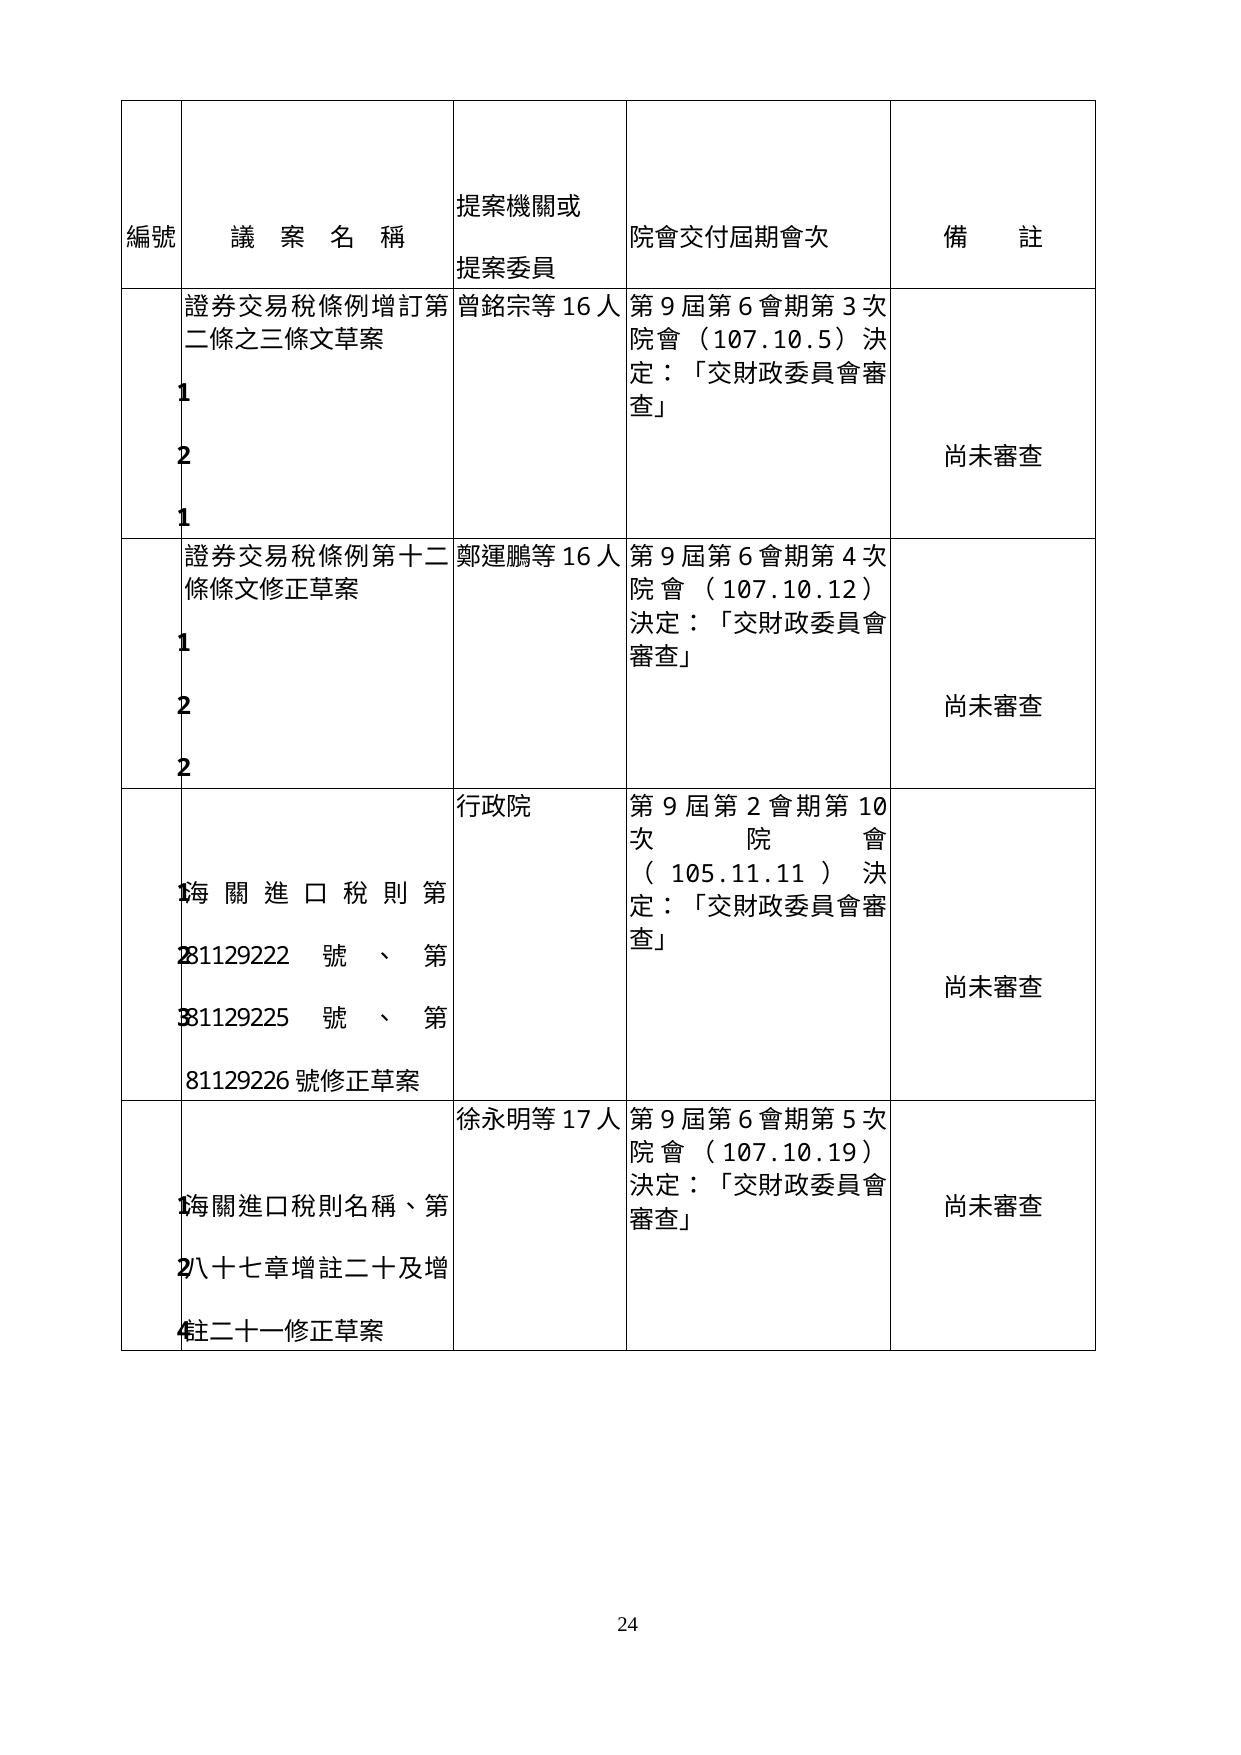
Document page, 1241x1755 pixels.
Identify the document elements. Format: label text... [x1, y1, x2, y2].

table_cell 海關進口稅則名稱、第八十七章增註二十及增註二十一修正草案 [182, 1101, 453, 1350]
table_cell 證券交易稅條例第十二條條文修正草案 [182, 539, 453, 788]
table_cell [122, 289, 181, 538]
table_header 議 案 名 稱 [182, 101, 453, 288]
table_cell 尚未審查 [891, 1101, 1095, 1350]
table_cell 第9屆第6會期第4次院會（107.10.12）決定：「交財政委員會審查」 [627, 539, 890, 788]
table_cell 尚未審查 [891, 789, 1095, 1100]
table_header 提案機關或 提案委員 [454, 101, 626, 288]
table_cell 行政院 [454, 789, 626, 1100]
table_cell 徐永明等17人 [454, 1101, 626, 1350]
table_cell 證券交易稅條例增訂第二條之三條文草案 [182, 289, 453, 538]
table_header 編號 [122, 101, 181, 288]
table_cell 第9屆第6會期第3次院會（107.10.5）決定：「交財政委員會審查」 [627, 289, 890, 538]
table_cell [122, 539, 181, 788]
table_header 備 註 [891, 101, 1095, 288]
table_header 院會交付屆期會次 [627, 101, 890, 288]
table_cell [122, 1101, 181, 1350]
table_cell 尚未審查 [891, 539, 1095, 788]
table_cell 海關進口稅則第81129222號、第81129225號、第81129226號修正草案 [182, 789, 453, 1100]
table_cell 曾銘宗等16人 [454, 289, 626, 538]
table_cell 第9屆第6會期第5次院會（107.10.19）決定：「交財政委員會審查」 [627, 1101, 890, 1350]
table_cell 第9屆第2會期第10次院會（105.11.11）決定：「交財政委員會審查」 [627, 789, 890, 1100]
table_cell 鄭運鵬等16人 [454, 539, 626, 788]
table_cell 尚未審查 [891, 289, 1095, 538]
table_cell [122, 789, 181, 1100]
